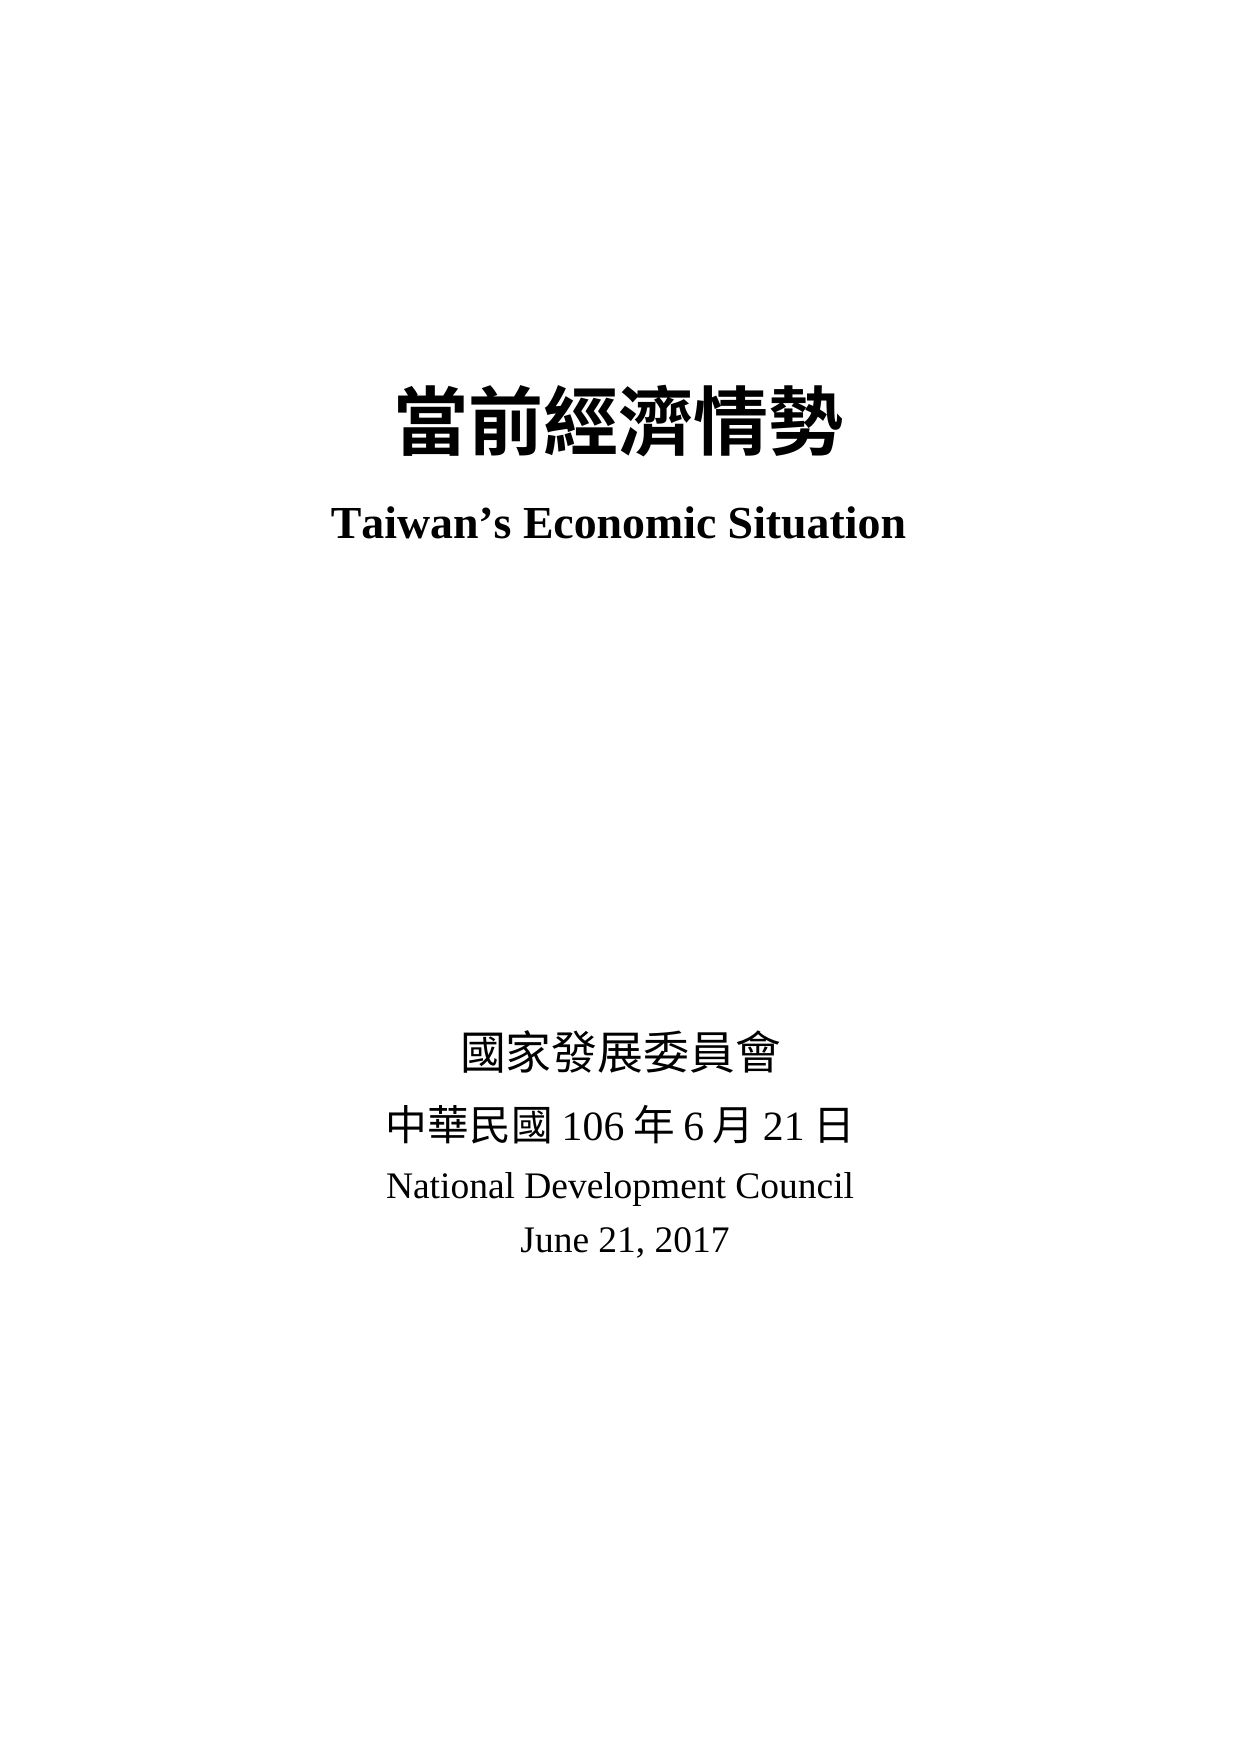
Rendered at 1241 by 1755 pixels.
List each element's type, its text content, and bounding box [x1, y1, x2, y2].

text Taiwan’s Economic Situation [187, 498, 1049, 548]
text June 21, 2017 [187, 1219, 1053, 1260]
text 國家發展委員會 [187, 1020, 1053, 1083]
text 中華民國106年6月21日 [187, 1095, 1053, 1152]
text 當前經濟情勢 [187, 369, 1049, 471]
text National Development Council [187, 1164, 1053, 1206]
